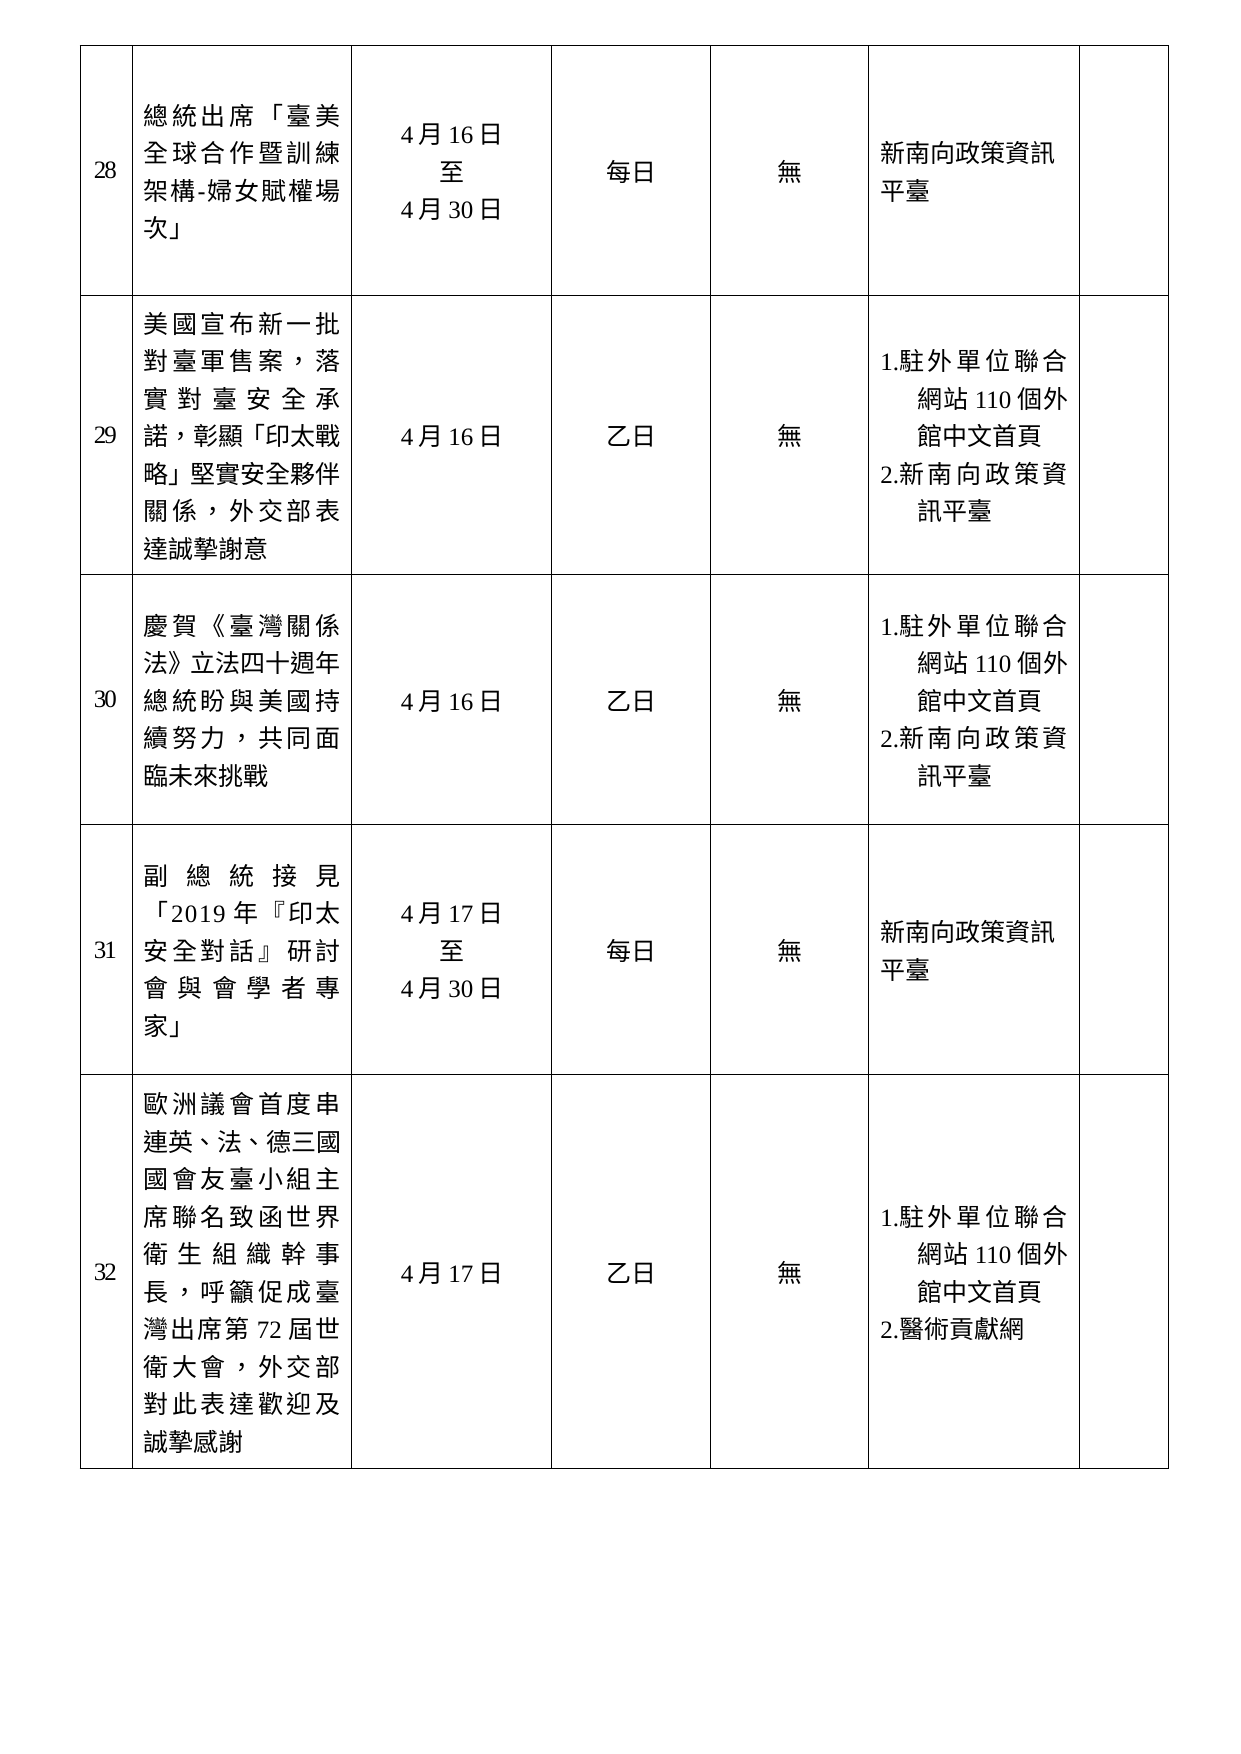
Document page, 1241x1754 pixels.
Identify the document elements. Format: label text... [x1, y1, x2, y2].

table_cell [1080, 825, 1168, 1074]
table_cell [1080, 46, 1168, 295]
table_cell 無 [711, 825, 868, 1074]
table_cell 4月17日 [352, 1075, 551, 1468]
table_cell [1080, 296, 1168, 574]
table_cell 32 [81, 1075, 132, 1468]
table_cell 28 [81, 46, 132, 295]
table_cell 4月17日 至 4月30日 [352, 825, 551, 1074]
table_cell 無 [711, 575, 868, 824]
table_cell 無 [711, 46, 868, 295]
table_cell 歐洲議會首度串連英、法、德三國國會友臺小組主席聯名致函世界衛生組織幹事長，呼籲促成臺灣出席第72屆世衛大會，外交部對此表達歡迎及誠摯感謝 [133, 1075, 351, 1468]
table_cell 慶賀《臺灣關係法》立法四十週年 總統盼與美國持續努力，共同面臨未來挑戰 [133, 575, 351, 824]
table_cell 總統出席「臺美全球合作暨訓練架構-婦女賦權場次」 [133, 46, 351, 295]
table_cell [1080, 575, 1168, 824]
table_cell 乙日 [552, 575, 710, 824]
table_cell 4月16日 [352, 296, 551, 574]
table_cell 新南向政策資訊平臺 [869, 46, 1079, 295]
table_cell 乙日 [552, 1075, 710, 1468]
table_cell 新南向政策資訊平臺 [869, 825, 1079, 1074]
table_cell 4月16日 至 4月30日 [352, 46, 551, 295]
table_cell 副總統接見「2019年『印太安全對話』研討會與會學者專家」 [133, 825, 351, 1074]
table_cell 無 [711, 1075, 868, 1468]
table_cell [1080, 1075, 1168, 1468]
table_cell 31 [81, 825, 132, 1074]
table_cell 每日 [552, 825, 710, 1074]
table_cell 駐外單位聯合網站110個外館中文首頁 新南向政策資訊平臺 [869, 575, 1079, 824]
table_cell 無 [711, 296, 868, 574]
table_cell 4月16日 [352, 575, 551, 824]
table_cell 乙日 [552, 296, 710, 574]
table_cell 每日 [552, 46, 710, 295]
table_cell 29 [81, 296, 132, 574]
table_cell 美國宣布新一批對臺軍售案，落實對臺安全承諾，彰顯「印太戰略」堅實安全夥伴關係，外交部表達誠摯謝意 [133, 296, 351, 574]
table_cell 駐外單位聯合網站110個外館中文首頁 新南向政策資訊平臺 [869, 296, 1079, 574]
table_cell 駐外單位聯合網站110個外館中文首頁 醫術貢獻網 [869, 1075, 1079, 1468]
table_cell 30 [81, 575, 132, 824]
